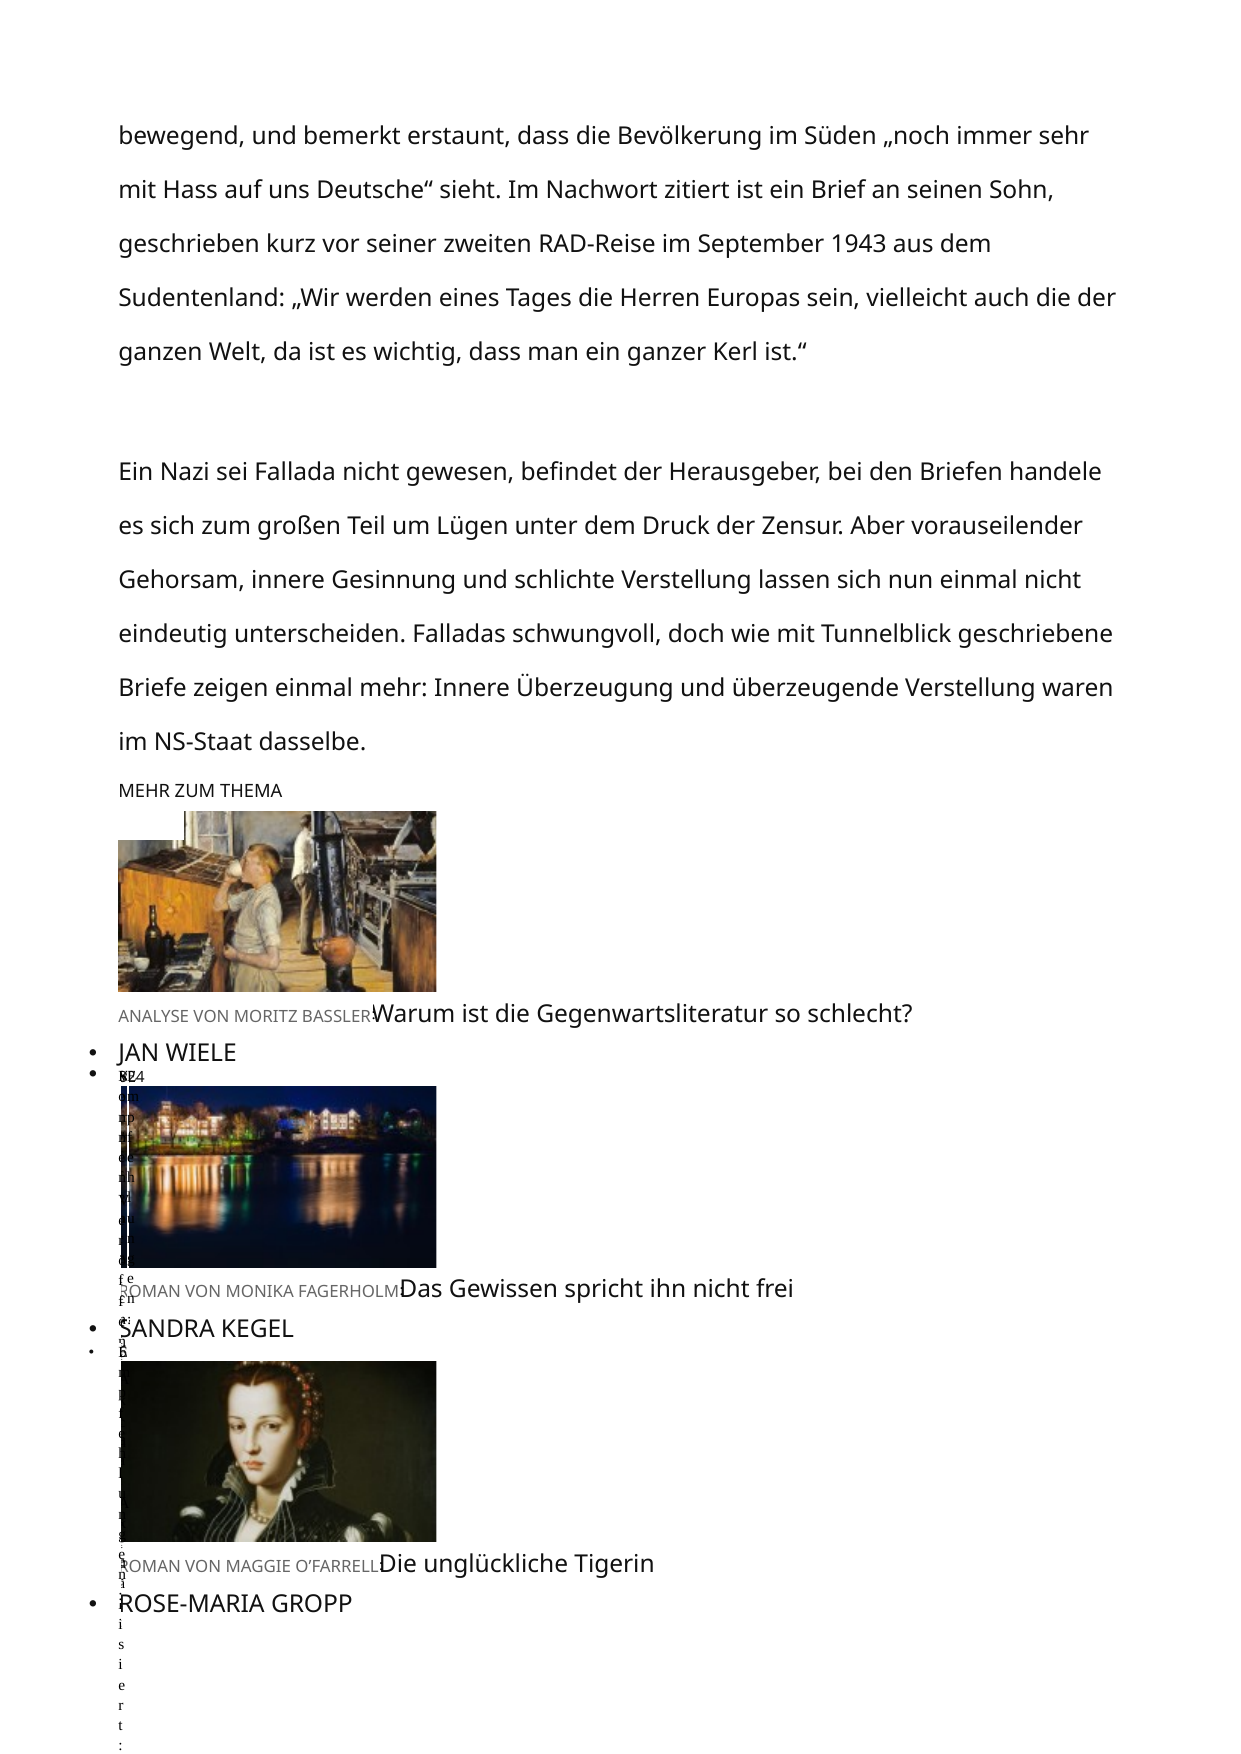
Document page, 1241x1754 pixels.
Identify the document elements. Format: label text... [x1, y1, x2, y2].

text ROMAN VON MAGGIE O’FARRELLDie unglückliche Tigerin [121, 1546, 1122, 1579]
list 6 [121, 1343, 1122, 1361]
text ROMAN VON MONIKA FAGERHOLMDas Gewissen spricht ihn nicht frei [129, 1272, 1122, 1305]
text ANALYSE VON MORITZ BASSLERWarum ist die Gegenwartsliteratur so schlecht? [118, 996, 1122, 1029]
picture [121, 1361, 437, 1542]
picture [121, 1086, 127, 1268]
text Ein Nazi sei Fallada nicht gewesen, befindet der Herausgeber, bei den Briefen handele es sich zum großen Teil um Lügen unter dem Druck der Zensur. Aber vorauseilender Gehorsam, innere Gesinnung und schlichte Verstellung lassen sich nun einmal nicht eindeutig unterscheiden. Falladas schwungvoll, doch wie mit Tunnelblick geschriebene Briefe zeigen einmal mehr: Innere Überzeugung und überzeugende Verstellung waren im NS-Staat dasselbe. [118, 454, 1122, 757]
list 824 [129, 1067, 1122, 1087]
list JAN WIELE [118, 1038, 1122, 1067]
text bewegend, und bemerkt erstaunt, dass die Bevölkerung im Süden „noch immer sehr mit Hass auf uns Deutsche“ sieht. Im Nachwort zitiert ist ein Brief an seinen Sohn, geschrieben kurz vor seiner zweiten RAD-Reise im September 1943 aus dem Sudentenland: „Wir werden eines Tages die Herren Europas sein, vielleicht auch die der ganzen Welt, da ist es wichtig, dass man ein ganzer Kerl ist.“ [118, 118, 1122, 367]
picture [129, 1086, 437, 1268]
list ROSE-MARIA GROPP [121, 1589, 1122, 1618]
text MEHR ZUM THEMA [118, 778, 1122, 803]
list SANDRA KEGEL [121, 1314, 1122, 1343]
picture [118, 811, 437, 992]
